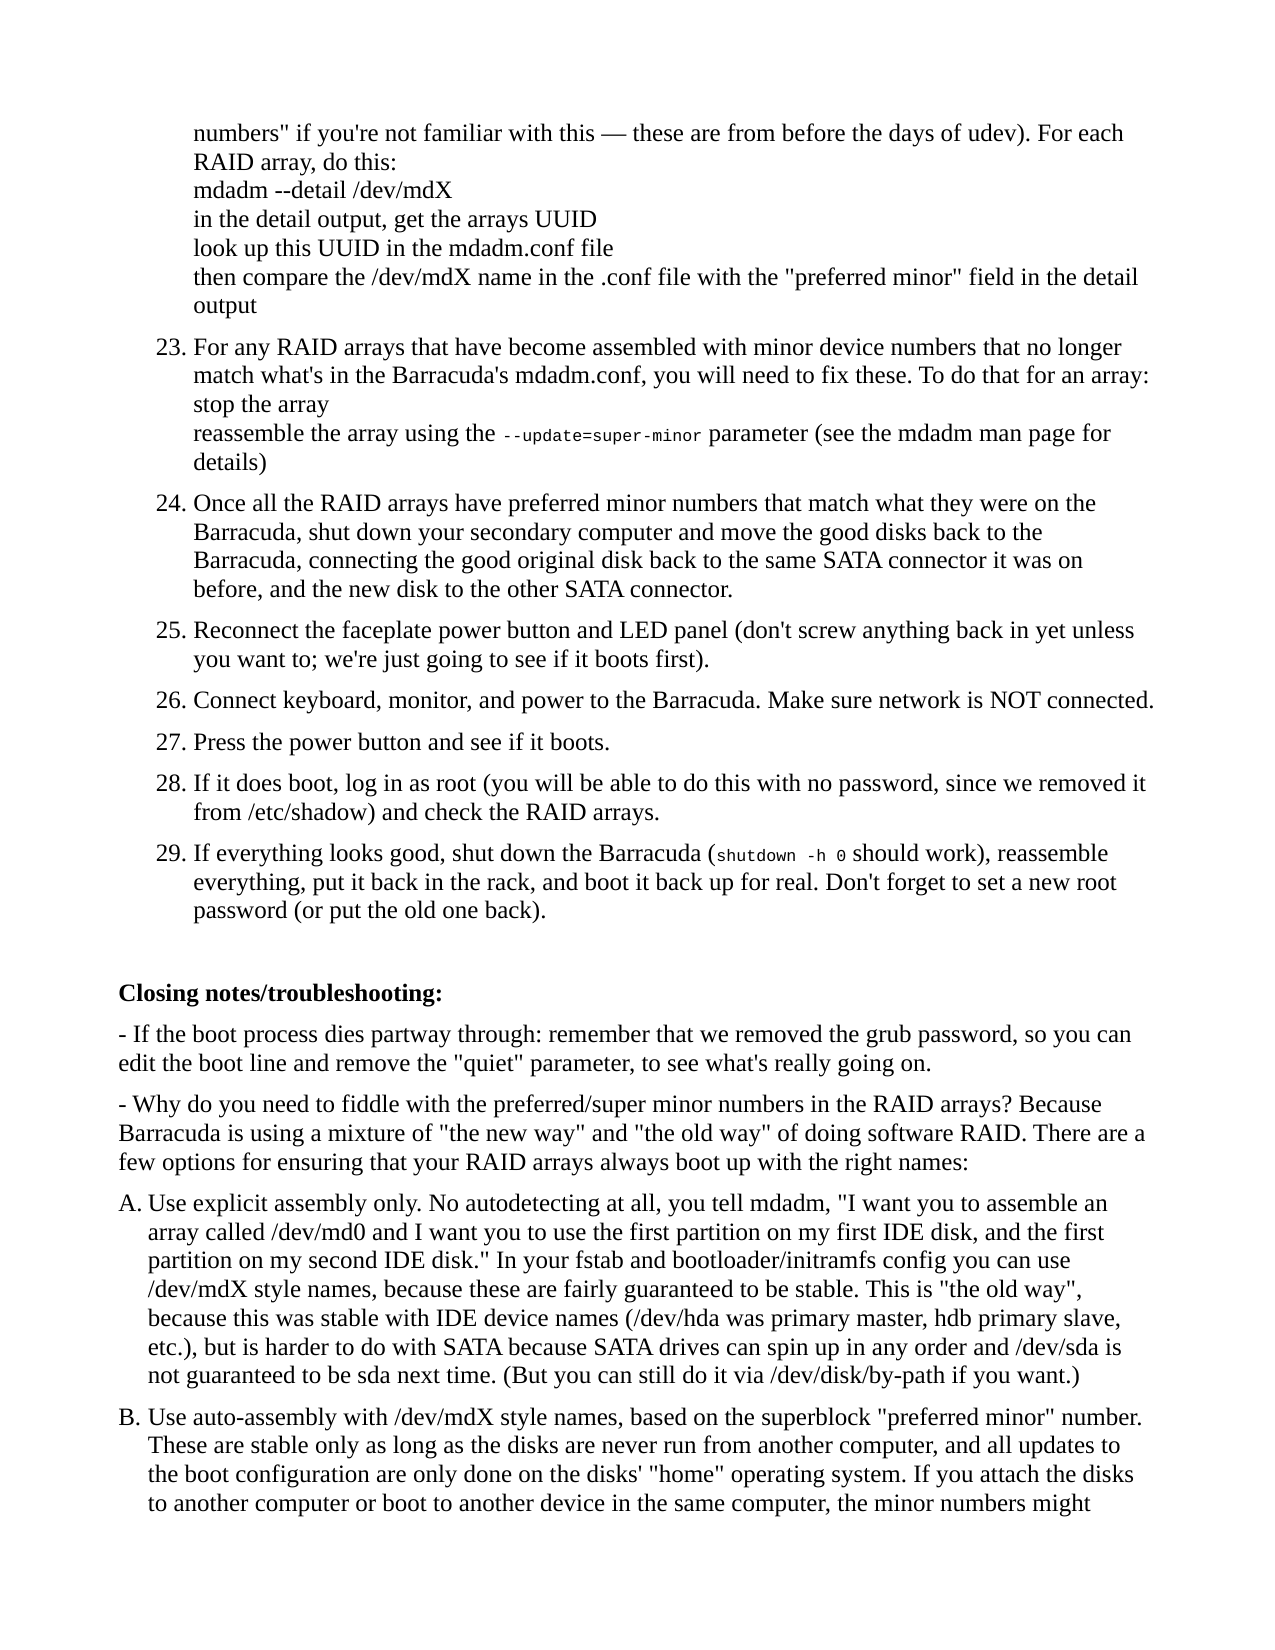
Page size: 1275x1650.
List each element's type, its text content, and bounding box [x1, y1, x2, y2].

list Connect keyboard, monitor, and power to the Barracuda. Make sure network is NOT connected. [156, 686, 1157, 714]
list numbers" if you're not familiar with this — these are from before the days of udev). For each RAID array, do this: mdadm --detail /dev/mdX in the detail output, get the arrays UUID look up this UUID in the mdadm.conf file then compare the /dev/mdX name in the .conf file with the "preferred minor" field in the detail output [156, 118, 1157, 319]
list If everything looks good, shut down the Barracuda (shutdown -h 0 should work), reassemble everything, put it back in the rack, and boot it back up for real. Don't forget to set a new root password (or put the old one back). [156, 838, 1157, 924]
list Use auto-assembly with /dev/mdX style names, based on the superblock "preferred minor" number. These are stable only as long as the disks are never run from another computer, and all updates to the boot configuration are only done on the disks' "home" operating system. If you attach the disks to another computer or boot to another device in the same computer, the minor numbers might [118, 1402, 1157, 1517]
list Use explicit assembly only. No autodetecting at all, you tell mdadm, "I want you to assemble an array called /dev/md0 and I want you to use the first partition on my first IDE disk, and the first partition on my second IDE disk." In your fstab and bootloader/initramfs config you can use /dev/mdX style names, because these are fairly guaranteed to be stable. This is "the old way", because this was stable with IDE device names (/dev/hda was primary master, hdb primary slave, etc.), but is harder to do with SATA because SATA drives can spin up in any order and /dev/sda is not guaranteed to be sda next time. (But you can still do it via /dev/disk/by-path if you want.) [118, 1188, 1157, 1389]
list Reconnect the faceplate power button and LED panel (don't screw anything back in yet unless you want to; we're just going to see if it boots first). [156, 616, 1157, 673]
text Closing notes/troubleshooting: [118, 978, 1157, 1007]
list For any RAID arrays that have become assembled with minor device numbers that no longer match what's in the Barracuda's mdadm.conf, you will need to fix these. To do that for an array: stop the array reassemble the array using the --update=super-minor parameter (see the mdadm man page for details) [156, 332, 1157, 476]
list Once all the RAID arrays have preferred minor numbers that match what they were on the Barracuda, shut down your secondary computer and move the good disks back to the Barracuda, connecting the good original disk back to the same SATA connector it was on before, and the new disk to the other SATA connector. [156, 488, 1157, 603]
text - Why do you need to fiddle with the preferred/super minor numbers in the RAID arrays? Because Barracuda is using a mixture of "the new way" and "the old way" of doing software RAID. There are a few options for ensuring that your RAID arrays always boot up with the right names: [118, 1089, 1157, 1176]
text - If the boot process dies partway through: remember that we removed the grub password, so you can edit the boot line and remove the "quiet" parameter, to see what's really going on. [118, 1019, 1157, 1077]
list If it does boot, log in as root (you will be able to do this with no password, since we removed it from /etc/shadow) and check the RAID arrays. [156, 768, 1157, 826]
list Press the power button and see if it boots. [156, 727, 1157, 756]
